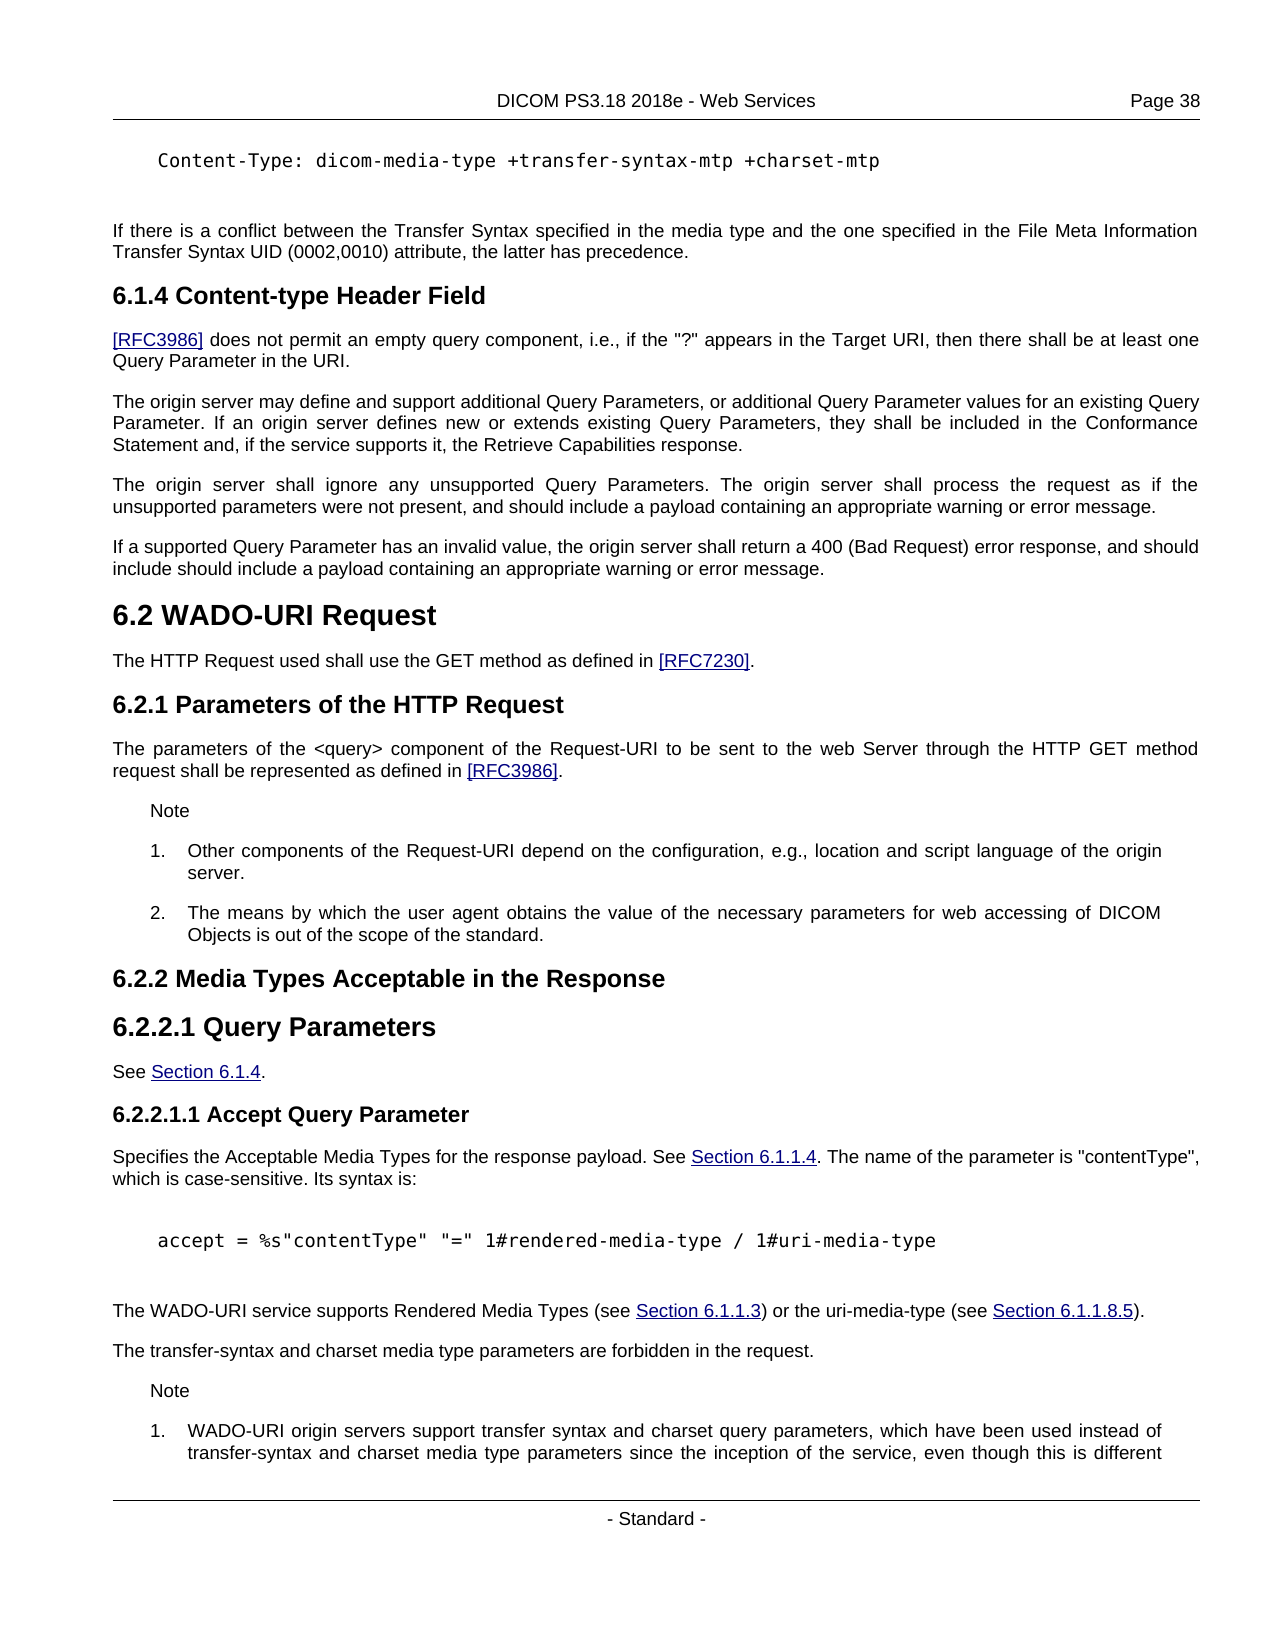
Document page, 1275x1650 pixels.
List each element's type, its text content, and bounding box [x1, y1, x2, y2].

text Note [150, 1380, 1162, 1402]
text Specifies the Acceptable Media Types for the response payload. See Section 6.1.1.4. The name of the parameter is "contentType", which is case-sensitive. Its syntax is: [112, 1146, 1200, 1189]
text See Section 6.1.4. [112, 1061, 1200, 1083]
text The HTTP Request used shall use the GET method as defined in [RFC7230]. [112, 650, 1200, 672]
text The parameters of the <query> component of the Request-URI to be sent to the web Server through the HTTP GET method request shall be represented as defined in [RFC3986]. [112, 738, 1200, 781]
text If a supported Query Parameter has an invalid value, the origin server shall return a 400 (Bad Request) error response, and should include should include a payload containing an appropriate warning or error message. [112, 536, 1200, 579]
text 6.2.2.1 Query Parameters [112, 1011, 1200, 1043]
text 6.2.1 Parameters of the HTTP Request [112, 690, 1200, 719]
text Content-Type: dicom-media-type +transfer-syntax-mtp +charset-mtp [112, 150, 1200, 201]
text 6.2.2.1.1 Accept Query Parameter [112, 1102, 1200, 1127]
text Note [150, 800, 1162, 821]
text The origin server shall ignore any unsupported Query Parameters. The origin server shall process the request as if the unsupported parameters were not present, and should include a payload containing an appropriate warning or error message. [112, 474, 1200, 517]
text [RFC3986] does not permit an empty query component, i.e., if the "?" appears in the Target URI, then there shall be at least one Query Parameter in the URI. [112, 329, 1200, 372]
text If there is a conflict between the Transfer Syntax specified in the media type and the one specified in the File Meta Information Transfer Syntax UID (0002,0010) attribute, the latter has precedence. [112, 219, 1200, 262]
text accept = %s"contentType" "=" 1#rendered-media-type / 1#uri-media-type [112, 1208, 1200, 1281]
text The origin server may define and support additional Query Parameters, or additional Query Parameter values for an existing Query Parameter. If an origin server defines new or extends existing Query Parameters, they shall be included in the Conformance Statement and, if the service supports it, the Retrieve Capabilities response. [112, 391, 1200, 455]
text 6.1.4 Content-type Header Field [112, 281, 1200, 310]
list Other components of the Request-URI depend on the configuration, e.g., location and script language of the origin server. [150, 840, 1162, 883]
list WADO-URI origin servers support transfer syntax and charset query parameters, which have been used instead of transfer-syntax and charset media type parameters since the inception of the service, even though this is different [150, 1420, 1162, 1463]
text 6.2 WADO-URI Request [112, 598, 1200, 631]
text The WADO-URI service supports Rendered Media Types (see Section 6.1.1.3) or the uri-media-type (see Section 6.1.1.8.5). [112, 1299, 1200, 1321]
text The transfer-syntax and charset media type parameters are forbidden in the request. [112, 1340, 1200, 1361]
list The means by which the user agent obtains the value of the necessary parameters for web accessing of DICOM Objects is out of the scope of the standard. [150, 902, 1162, 945]
text 6.2.2 Media Types Acceptable in the Response [112, 964, 1200, 993]
